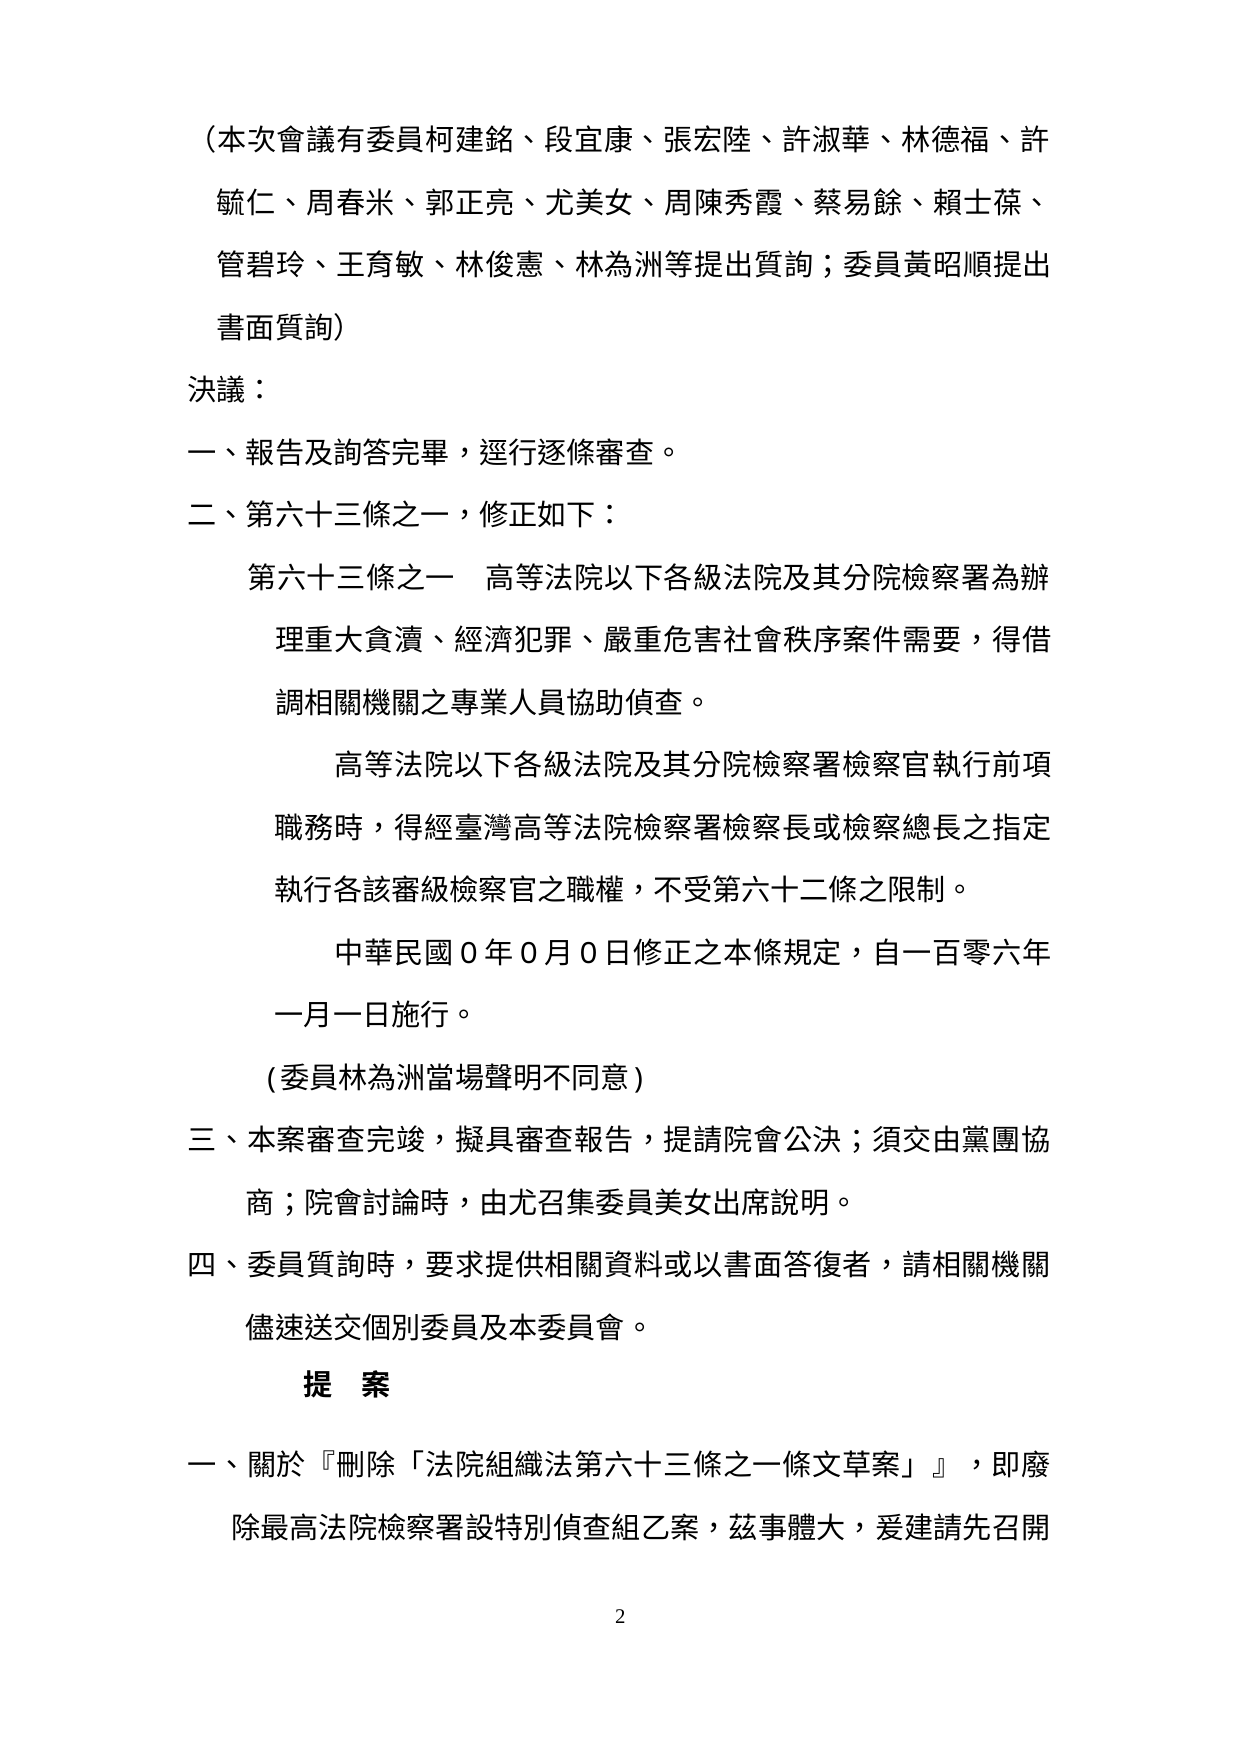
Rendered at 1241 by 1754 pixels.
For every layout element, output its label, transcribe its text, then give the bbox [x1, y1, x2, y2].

text 決議： [187, 346, 1053, 409]
text 一、關於『刪除「法院組織法第六十三條之一條文草案」』，即廢除最高法院檢察署設特別偵查組乙案，茲事體大，爰建請先召開 [187, 1421, 1053, 1546]
text (委員林為洲當場聲明不同意) [262, 1034, 1053, 1096]
text （本次會議有委員柯建銘、段宜康、張宏陸、許淑華、林德福、許毓仁、周春米、郭正亮、尤美女、周陳秀霞、蔡易餘、賴士葆、管碧玲、王育敏、林俊憲、林為洲等提出質詢；委員黃昭順提出書面質詢） [187, 96, 1053, 346]
text 三、本案審查完竣，擬具審查報告，提請院會公決；須交由黨團協商；院會討論時，由尤召集委員美女出席說明。 [187, 1096, 1053, 1221]
text 一、報告及詢答完畢，逕行逐條審查。 [187, 409, 1053, 471]
text 高等法院以下各級法院及其分院檢察署檢察官執行前項職務時，得經臺灣高等法院檢察署檢察長或檢察總長之指定，執行各該審級檢察官之職權，不受第六十二條之限制。 [274, 721, 1053, 909]
text 二、第六十三條之一，修正如下： [187, 471, 1053, 534]
text 第六十三條之一 高等法院以下各級法院及其分院檢察署為辦理重大貪瀆、經濟犯罪、嚴重危害社會秩序案件需要，得借調相關機關之專業人員協助偵查。 [247, 534, 1053, 721]
text 中華民國Ο年Ο月Ο日修正之本條規定，自一百零六年一月一日施行。 [274, 909, 1053, 1034]
text 提 案 [187, 1365, 1053, 1402]
text 四、委員質詢時，要求提供相關資料或以書面答復者，請相關機關儘速送交個別委員及本委員會。 [187, 1221, 1053, 1346]
